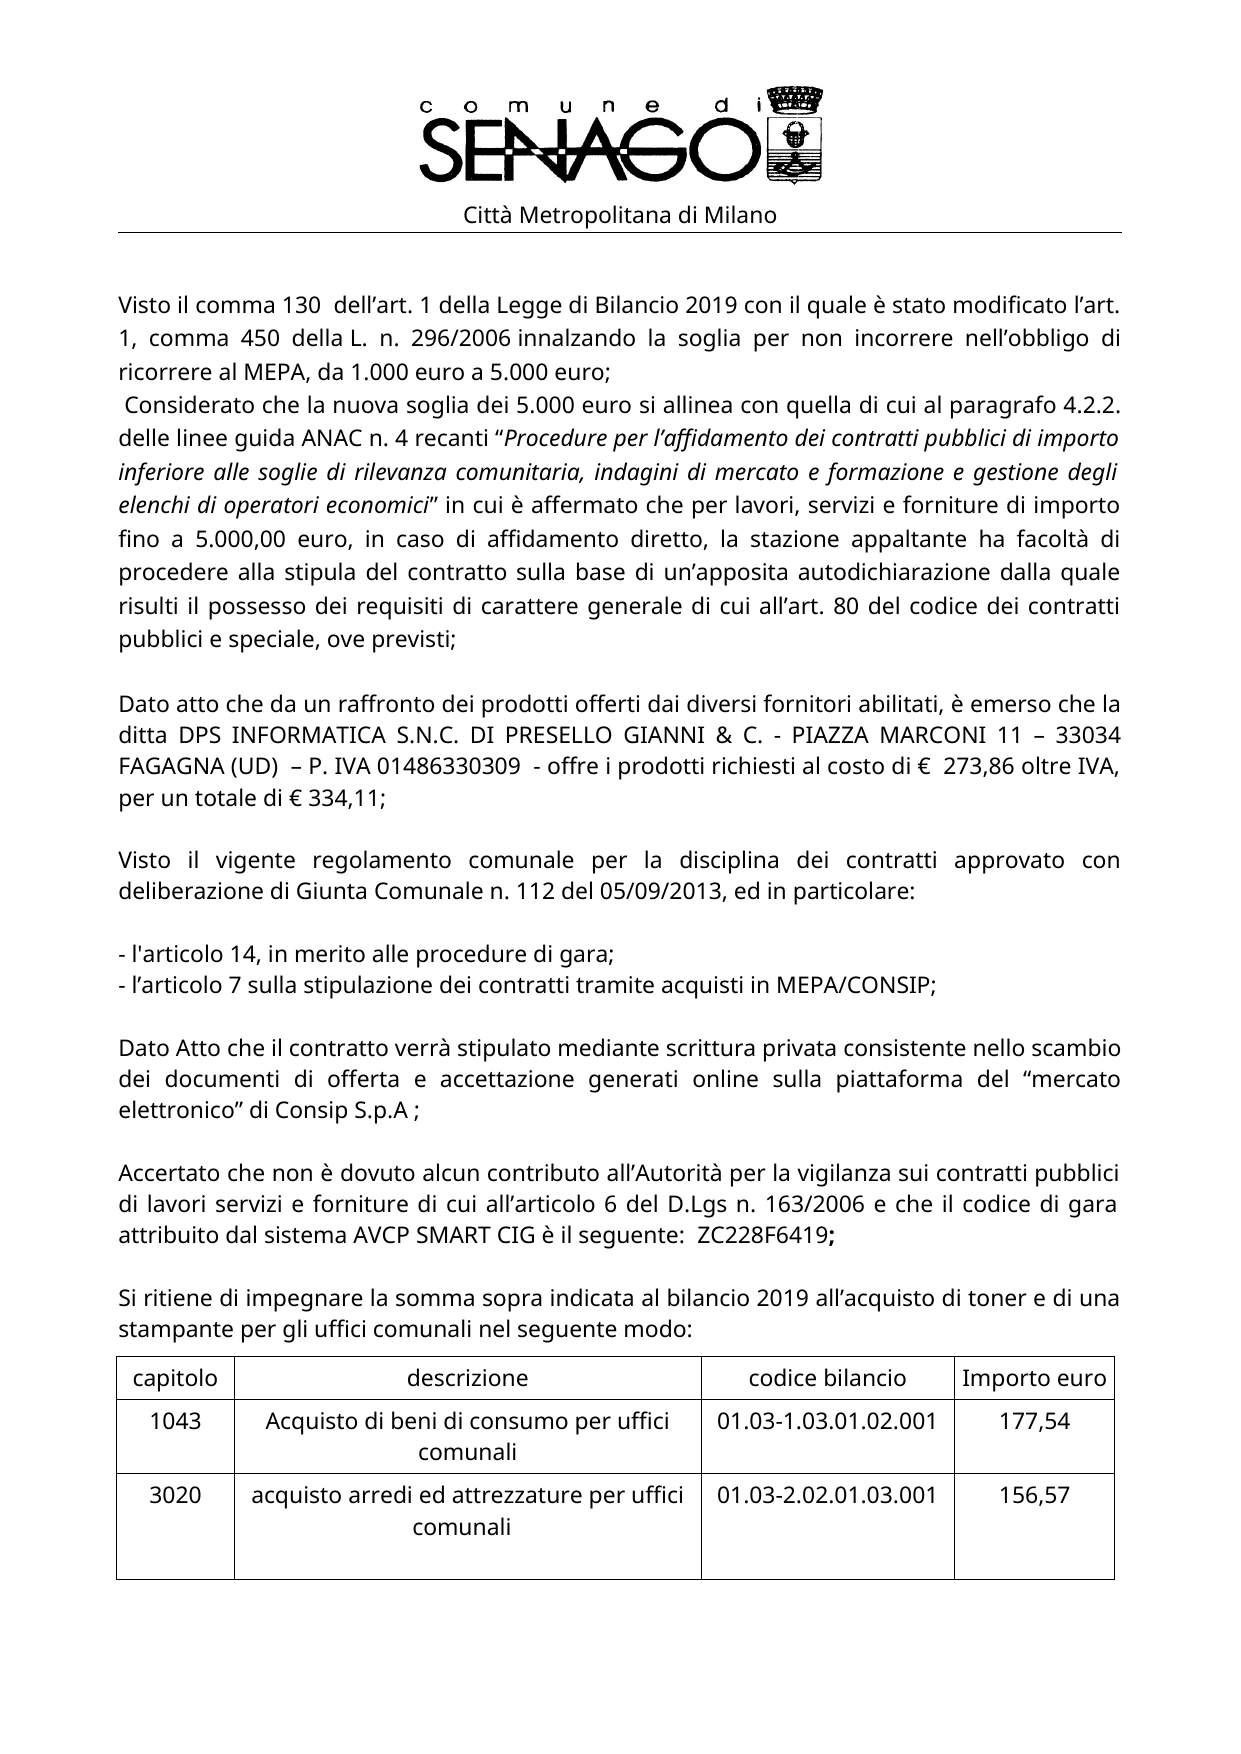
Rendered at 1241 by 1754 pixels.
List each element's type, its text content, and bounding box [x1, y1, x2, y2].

table_cell 01.03-1.03.01.02.001 [702, 1400, 954, 1473]
picture [411, 84, 830, 190]
text Dato Atto che il contratto verrà stipulato mediante scrittura privata consistente nello scambio dei documenti di offerta e accettazione generati online sulla piattaforma del “mercato elettronico” di Consip S.p.A ; [118, 1031, 1122, 1125]
text - l'articolo 14, in merito alle procedure di gara; [118, 938, 1122, 969]
table_header capitolo [117, 1357, 234, 1399]
table_header Importo euro [955, 1357, 1114, 1399]
table_cell 3020 [117, 1474, 234, 1579]
text Visto il vigente regolamento comunale per la disciplina dei contratti approvato con deliberazione di Giunta Comunale n. 112 del 05/09/2013, ed in particolare: [118, 844, 1122, 906]
text Visto il comma 130 dell’art. 1 della Legge di Bilancio 2019 con il quale è stato modificato l’art. 1, comma 450 della L. n. 296/2006 innalzando la soglia per non incorrere nell’obbligo di ricorrere al MEPA, da 1.000 euro a 5.000 euro; [118, 289, 1122, 387]
table_cell 156,57 [955, 1474, 1114, 1579]
table_cell 177,54 [955, 1400, 1114, 1473]
text Si ritiene di impegnare la somma sopra indicata al bilancio 2019 all’acquisto di toner e di una stampante per gli uffici comunali nel seguente modo: [118, 1281, 1122, 1344]
text Considerato che la nuova soglia dei 5.000 euro si allinea con quella di cui al paragrafo 4.2.2. delle linee guida ANAC n. 4 recanti “Procedure per l’affidamento dei contratti pubblici di importo inferiore alle soglie di rilevanza comunitaria, indagini di mercato e formazione e gestione degli elenchi di operatori economici” in cui è affermato che per lavori, servizi e forniture di importo fino a 5.000,00 euro, in caso di affidamento diretto, la stazione appaltante ha facoltà di procedere alla stipula del contratto sulla base di un’apposita autodichiarazione dalla quale risulti il possesso dei requisiti di carattere generale di cui all’art. 80 del codice dei contratti pubblici e speciale, ove previsti; [118, 389, 1122, 654]
table_header descrizione [235, 1357, 701, 1399]
table_cell Acquisto di beni di consumo per uffici comunali [235, 1400, 701, 1473]
text Accertato che non è dovuto alcun contributo all’Autorità per la vigilanza sui contratti pubblici di lavori servizi e forniture di cui all’articolo 6 del D.Lgs n. 163/2006 e che il codice di gara attribuito dal sistema AVCP SMART CIG è il seguente: ZC228F6419; [118, 1156, 1120, 1250]
table_header codice bilancio [702, 1357, 954, 1399]
text - l’articolo 7 sulla stipulazione dei contratti tramite acquisti in MEPA/CONSIP; [118, 969, 1122, 1000]
table_cell 1043 [117, 1400, 234, 1473]
text Dato atto che da un raffronto dei prodotti offerti dai diversi fornitori abilitati, è emerso che la ditta DPS INFORMATICA S.N.C. DI PRESELLO GIANNI & C. - PIAZZA MARCONI 11 – 33034 FAGAGNA (UD) – P. IVA 01486330309 - offre i prodotti richiesti al costo di € 273,86 oltre IVA, per un totale di € 334,11; [118, 688, 1122, 813]
table_cell acquisto arredi ed attrezzature per uffici comunali [235, 1474, 701, 1579]
table_cell 01.03-2.02.01.03.001 [702, 1474, 954, 1579]
